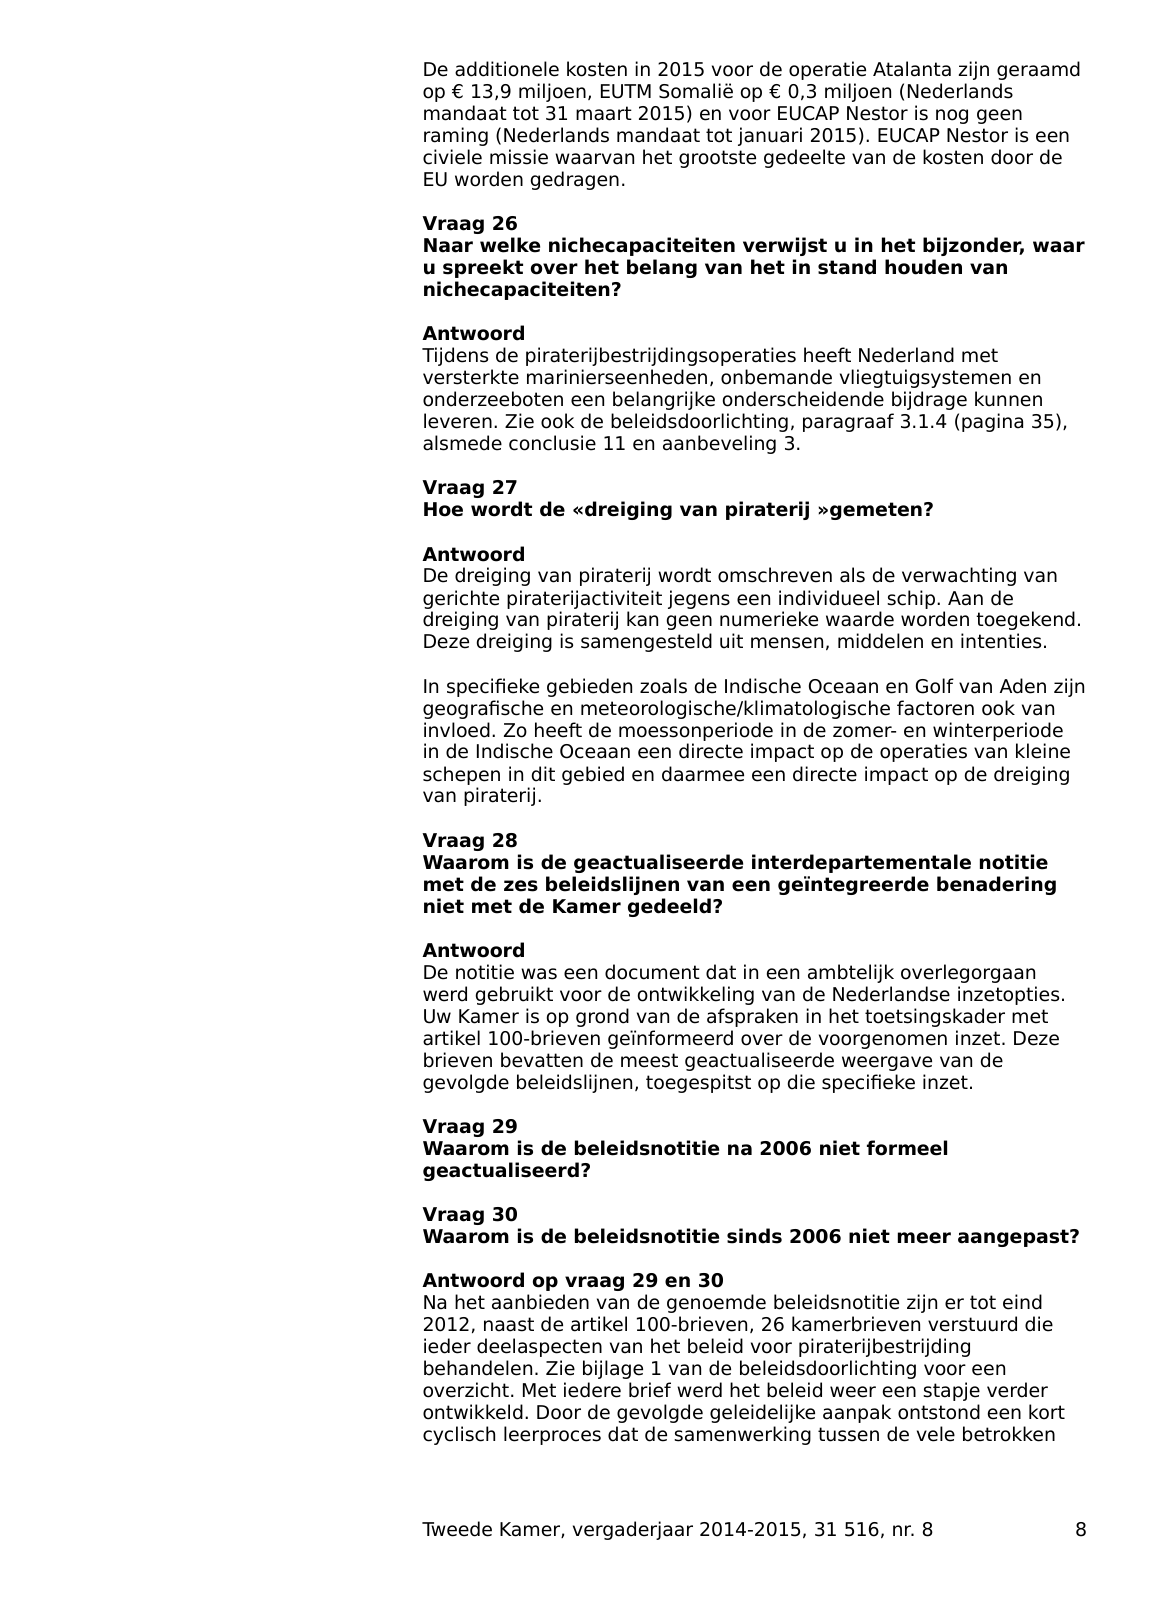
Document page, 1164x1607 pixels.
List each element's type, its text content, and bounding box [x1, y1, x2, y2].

text Antwoord op vraag 29 en 30 [422, 1270, 1087, 1292]
text Naar welke nichecapaciteiten verwijst u in het bijzonder, waar u spreekt over het belang van het in stand houden van nichecapaciteiten? [422, 235, 1087, 301]
text Vraag 27 [422, 477, 1087, 499]
text Vraag 30 [422, 1204, 1087, 1226]
text Na het aanbieden van de genoemde beleidsnotitie zijn er tot eind 2012, naast de artikel 100-brieven, 26 kamerbrieven verstuurd die ieder deelaspecten van het beleid voor piraterijbestrijding behandelen. Zie bijlage 1 van de beleidsdoorlichting voor een overzicht. Met iedere brief werd het beleid weer een stapje verder ontwikkeld. Door de gevolgde geleidelijke aanpak ontstond een kort cyclisch leerproces dat de samenwerking tussen de vele betrokken [422, 1292, 1087, 1446]
text Antwoord [422, 940, 1087, 962]
text De dreiging van piraterij wordt omschreven als de verwachting van gerichte piraterijactiviteit jegens een individueel schip. Aan de dreiging van piraterij kan geen numerieke waarde worden toegekend. Deze dreiging is samengesteld uit mensen, middelen en intenties. [422, 565, 1087, 653]
text Antwoord [422, 543, 1087, 565]
text De notitie was een document dat in een ambtelijk overlegorgaan werd gebruikt voor de ontwikkeling van de Nederlandse inzetopties. Uw Kamer is op grond van de afspraken in het toetsingskader met artikel 100-brieven geïnformeerd over de voorgenomen inzet. Deze brieven bevatten de meest geactualiseerde weergave van de gevolgde beleidslijnen, toegespitst op die specifieke inzet. [422, 962, 1087, 1093]
text Vraag 26 [422, 213, 1087, 235]
text Vraag 28 [422, 829, 1087, 852]
text Waarom is de beleidsnotitie sinds 2006 niet meer aangepast? [422, 1226, 1087, 1248]
text De additionele kosten in 2015 voor de operatie Atalanta zijn geraamd op € 13,9 miljoen, EUTM Somalië op € 0,3 miljoen (Nederlands mandaat tot 31 maart 2015) en voor EUCAP Nestor is nog geen raming (Nederlands mandaat tot januari 2015). EUCAP Nestor is een civiele missie waarvan het grootste gedeelte van de kosten door de EU worden gedragen. [422, 59, 1087, 191]
text In specifieke gebieden zoals de Indische Oceaan en Golf van Aden zijn geografische en meteorologische/klimatologische factoren ook van invloed. Zo heeft de moessonperiode in de zomer- en winterperiode in de Indische Oceaan een directe impact op de operaties van kleine schepen in dit gebied en daarmee een directe impact op de dreiging van piraterij. [422, 676, 1087, 807]
text Antwoord [422, 323, 1087, 345]
text Waarom is de beleidsnotitie na 2006 niet formeel geactualiseerd? [422, 1138, 1087, 1182]
text Tijdens de piraterijbestrijdingsoperaties heeft Nederland met versterkte marinierseenheden, onbemande vliegtuigsystemen en onderzeeboten een belangrijke onderscheidende bijdrage kunnen leveren. Zie ook de beleidsdoorlichting, paragraaf 3.1.4 (pagina 35), alsmede conclusie 11 en aanbeveling 3. [422, 345, 1087, 455]
text Vraag 29 [422, 1116, 1087, 1138]
text Hoe wordt de «dreiging van piraterij »gemeten? [422, 499, 1087, 521]
text Waarom is de geactualiseerde interdepartementale notitie met de zes beleidslijnen van een geïntegreerde benadering niet met de Kamer gedeeld? [422, 852, 1087, 917]
